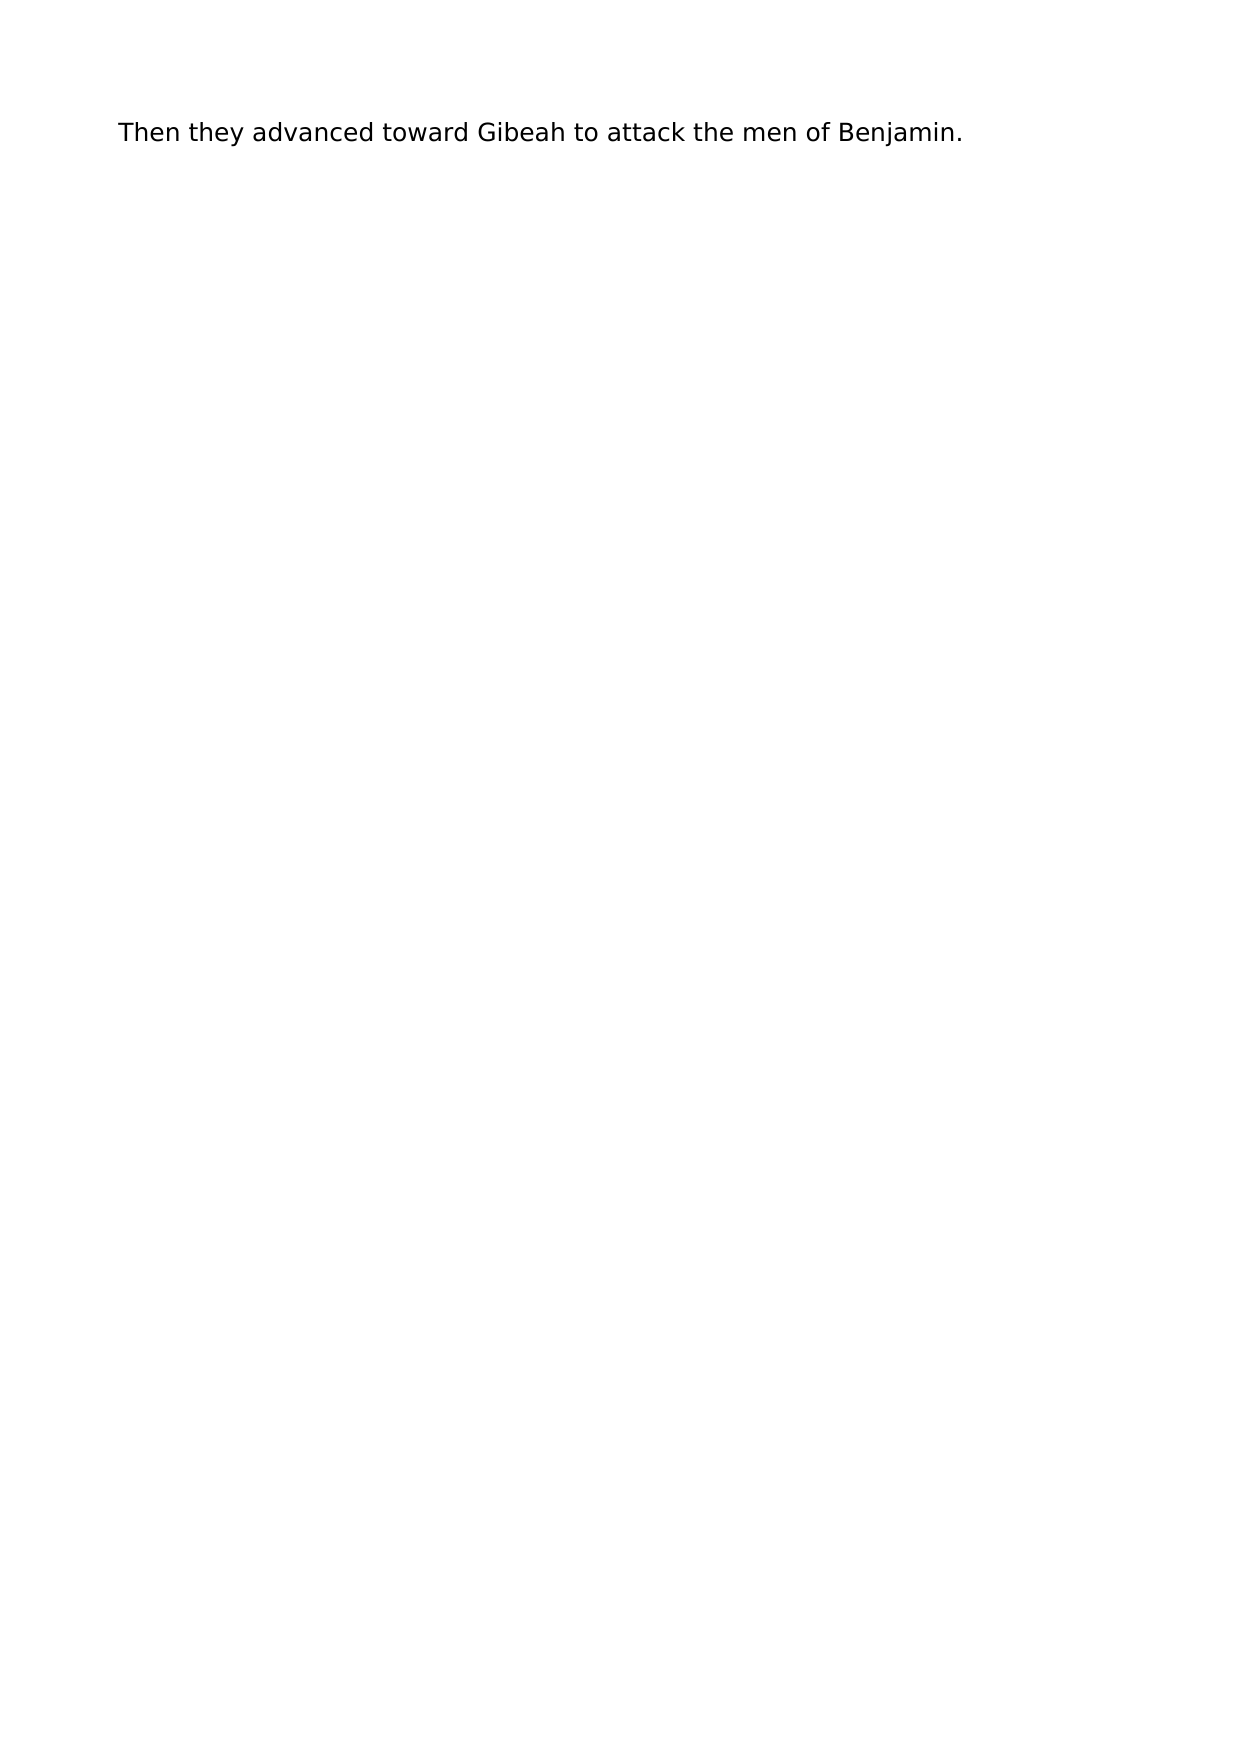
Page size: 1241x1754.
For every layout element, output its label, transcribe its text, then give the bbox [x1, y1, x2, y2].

text Then they advanced toward Gibeah to attack the men of Benjamin. [118, 118, 1122, 147]
